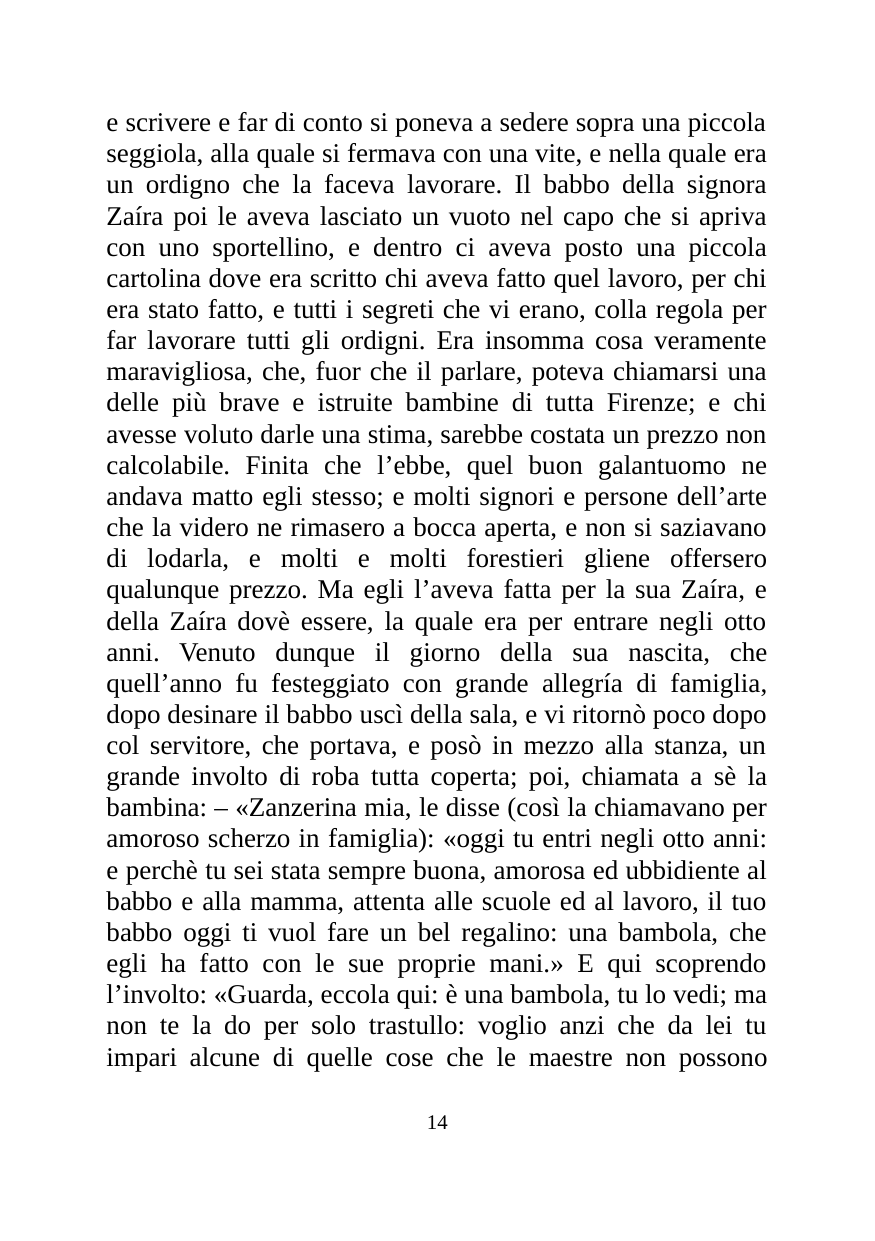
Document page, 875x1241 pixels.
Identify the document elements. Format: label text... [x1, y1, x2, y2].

text e scrivere e far di conto si poneva a sedere sopra una piccola seggiola, alla quale si fermava con una vite, e nella quale era un ordigno che la faceva lavorare. Il babbo della signora Zaíra poi le aveva lasciato un vuoto nel capo che si apriva con uno sportellino, e dentro ci aveva posto una piccola cartolina dove era scritto chi aveva fatto quel lavoro, per chi era stato fatto, e tutti i segreti che vi erano, colla regola per far lavorare tutti gli ordigni. Era insomma cosa veramente maravigliosa, che, fuor che il parlare, poteva chiamarsi una delle più brave e istruite bambine di tutta Firenze; e chi avesse voluto darle una stima, sarebbe costata un prezzo non calcolabile. Finita che l’ebbe, quel buon galantuomo ne andava matto egli stesso; e molti signori e persone dell’arte che la videro ne rimasero a bocca aperta, e non si saziavano di lodarla, e molti e molti forestieri gliene offersero qualunque prezzo. Ma egli l’aveva fatta per la sua Zaíra, e della Zaíra dovè essere, la quale era per entrare negli otto anni. Venuto dunque il giorno della sua nascita, che quell’anno fu festeggiato con grande allegría di famiglia, dopo desinare il babbo uscì della sala, e vi ritornò poco dopo col servitore, che portava, e posò in mezzo alla stanza, un grande involto di roba tutta coperta; poi, chiamata a sè la bambina: – «Zanzerina mia, le disse (così la chiamavano per amoroso scherzo in famiglia): «oggi tu entri negli otto anni: e perchè tu sei stata sempre buona, amorosa ed ubbidiente al babbo e alla mamma, attenta alle scuole ed al lavoro, il tuo babbo oggi ti vuol fare un bel regalino: una bambola, che egli ha fatto con le sue proprie mani.» E qui scoprendo l’involto: «Guarda, eccola qui: è una bambola, tu lo vedi; ma non te la do per solo trastullo: voglio anzi che da lei tu impari alcune di quelle cose che le maestre non possono [106, 106, 768, 1072]
